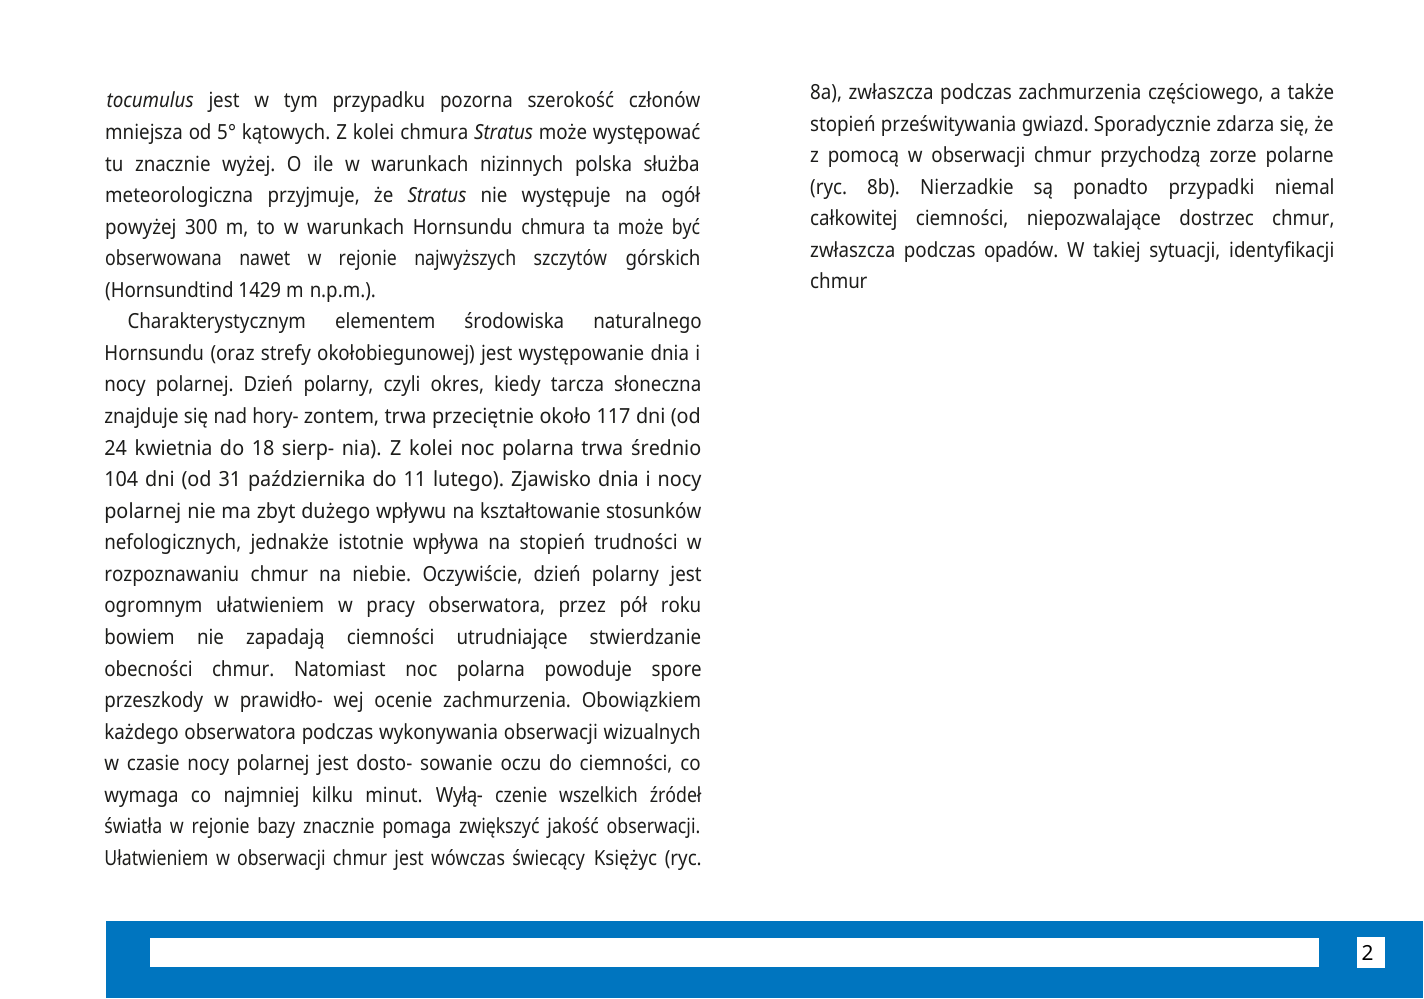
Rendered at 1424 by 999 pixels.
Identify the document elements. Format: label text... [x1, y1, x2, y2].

text 8a), zwłaszcza podczas zachmurzenia częściowego, a także stopień prześwitywania gwiazd. Sporadycznie zdarza się, że z pomocą w obserwacji chmur przychodzą zorze polarne (ryc. 8b). Nierzadkie są ponadto przypadki niemal całkowitej ciemności, niepozwalające dostrzec chmur, zwłaszcza podczas opadów. W takiej sytuacji, identyfikacji chmur [810, 77, 1334, 295]
text tocumulus jest w tym przypadku pozorna szerokość członów mniejsza od 5° kątowych. Z kolei chmura Stratus może występować tu znacznie wyżej. O ile w warunkach nizinnych polska służba meteorologiczna przyjmuje, że Stratus nie występuje na ogół powyżej 300 m, to w warunkach Hornsundu chmura ta może być obserwowana nawet w rejonie najwyższych szczytów górskich (Hornsundtind 1429 m n.p.m.). [105, 86, 700, 303]
text Charakterystycznym elementem środowiska naturalnego Hornsundu (oraz strefy okołobiegunowej) jest występowanie dnia i nocy polarnej. Dzień polarny, czyli okres, kiedy tarcza słoneczna znajduje się nad hory- zontem, trwa przeciętnie około 117 dni (od 24 kwietnia do 18 sierp- nia). Z kolei noc polarna trwa średnio 104 dni (od 31 października do 11 lutego). Zjawisko dnia i nocy polarnej nie ma zbyt dużego wpływu na kształtowanie stosunków nefologicznych, jednakże istotnie wpływa na stopień trudności w rozpoznawaniu chmur na niebie. Oczywiście, dzień polarny jest ogromnym ułatwieniem w pracy obserwatora, przez pół roku bowiem nie zapadają ciemności utrudniające stwierdzanie obecności chmur. Natomiast noc polarna powoduje spore przeszkody w prawidło- wej ocenie zachmurzenia. Obowiązkiem każdego obserwatora podczas wykonywania obserwacji wizualnych w czasie nocy polarnej jest dosto- sowanie oczu do ciemności, co wymaga co najmniej kilku minut. Wyłą- czenie wszelkich źródeł światła w rejonie bazy znacznie pomaga zwiększyć jakość obserwacji. Ułatwieniem w obserwacji chmur jest wówczas świecący Księżyc (ryc. [104, 306, 702, 871]
